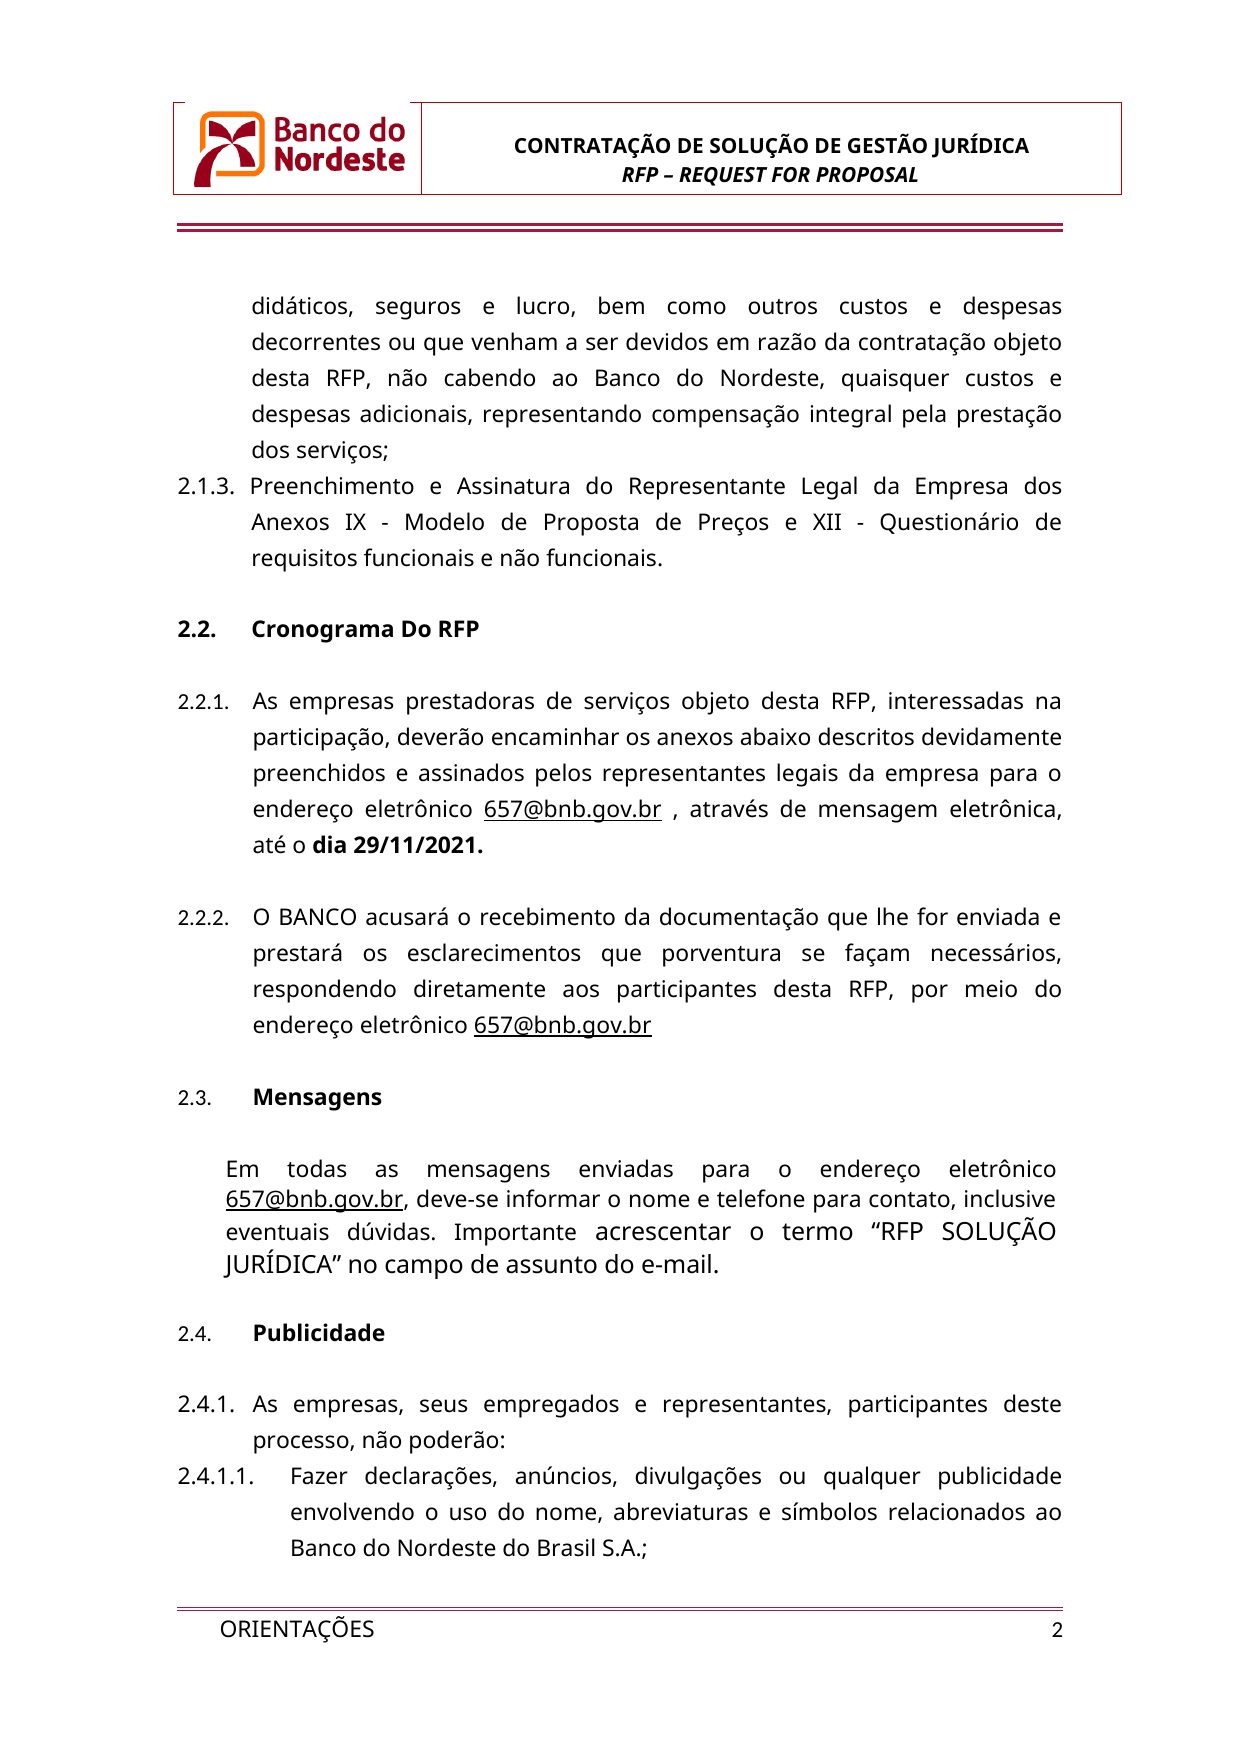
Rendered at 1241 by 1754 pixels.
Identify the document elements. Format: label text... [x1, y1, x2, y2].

list Fazer declarações, anúncios, divulgações ou qualquer publicidade envolvendo o uso do nome, abreviaturas e símbolos relacionados ao Banco do Nordeste do Brasil S.A.; [177, 1460, 1063, 1563]
text didáticos, seguros e lucro, bem como outros custos e despesas decorrentes ou que venham a ser devidos em razão da contratação objeto desta RFP, não cabendo ao Banco do Nordeste, quaisquer custos e despesas adicionais, representando compensação integral pela prestação dos serviços; [177, 290, 1063, 465]
list As empresas prestadoras de serviços objeto desta RFP, interessadas na participação, deverão encaminhar os anexos abaixo descritos devidamente preenchidos e assinados pelos representantes legais da empresa para o endereço eletrônico 657@bnb.gov.br , através de mensagem eletrônica, até o dia 29/11/2021. [177, 685, 1063, 860]
list As empresas, seus empregados e representantes, participantes deste processo, não poderão: [177, 1388, 1063, 1456]
list O BANCO acusará o recebimento da documentação que lhe for enviada e prestará os esclarecimentos que porventura se façam necessários, respondendo diretamente aos participantes desta RFP, por meio do endereço eletrônico 657@bnb.gov.br [177, 901, 1063, 1040]
list Mensagens [177, 1081, 1063, 1112]
list Publicidade [177, 1317, 1063, 1348]
text 2.2. Cronograma Do RFP [177, 613, 1063, 645]
text Em todas as mensagens enviadas para o endereço eletrônico 657@bnb.gov.br, deve-se informar o nome e telefone para contato, inclusive eventuais dúvidas. Importante acrescentar o termo “RFP SOLUÇÃO JURÍDICA” no campo de assunto do e-mail. [225, 1152, 1057, 1281]
text 2.1.3. Preenchimento e Assinatura do Representante Legal da Empresa dos Anexos IX - Modelo de Proposta de Preços e XII - Questionário de requisitos funcionais e não funcionais. [177, 470, 1063, 573]
